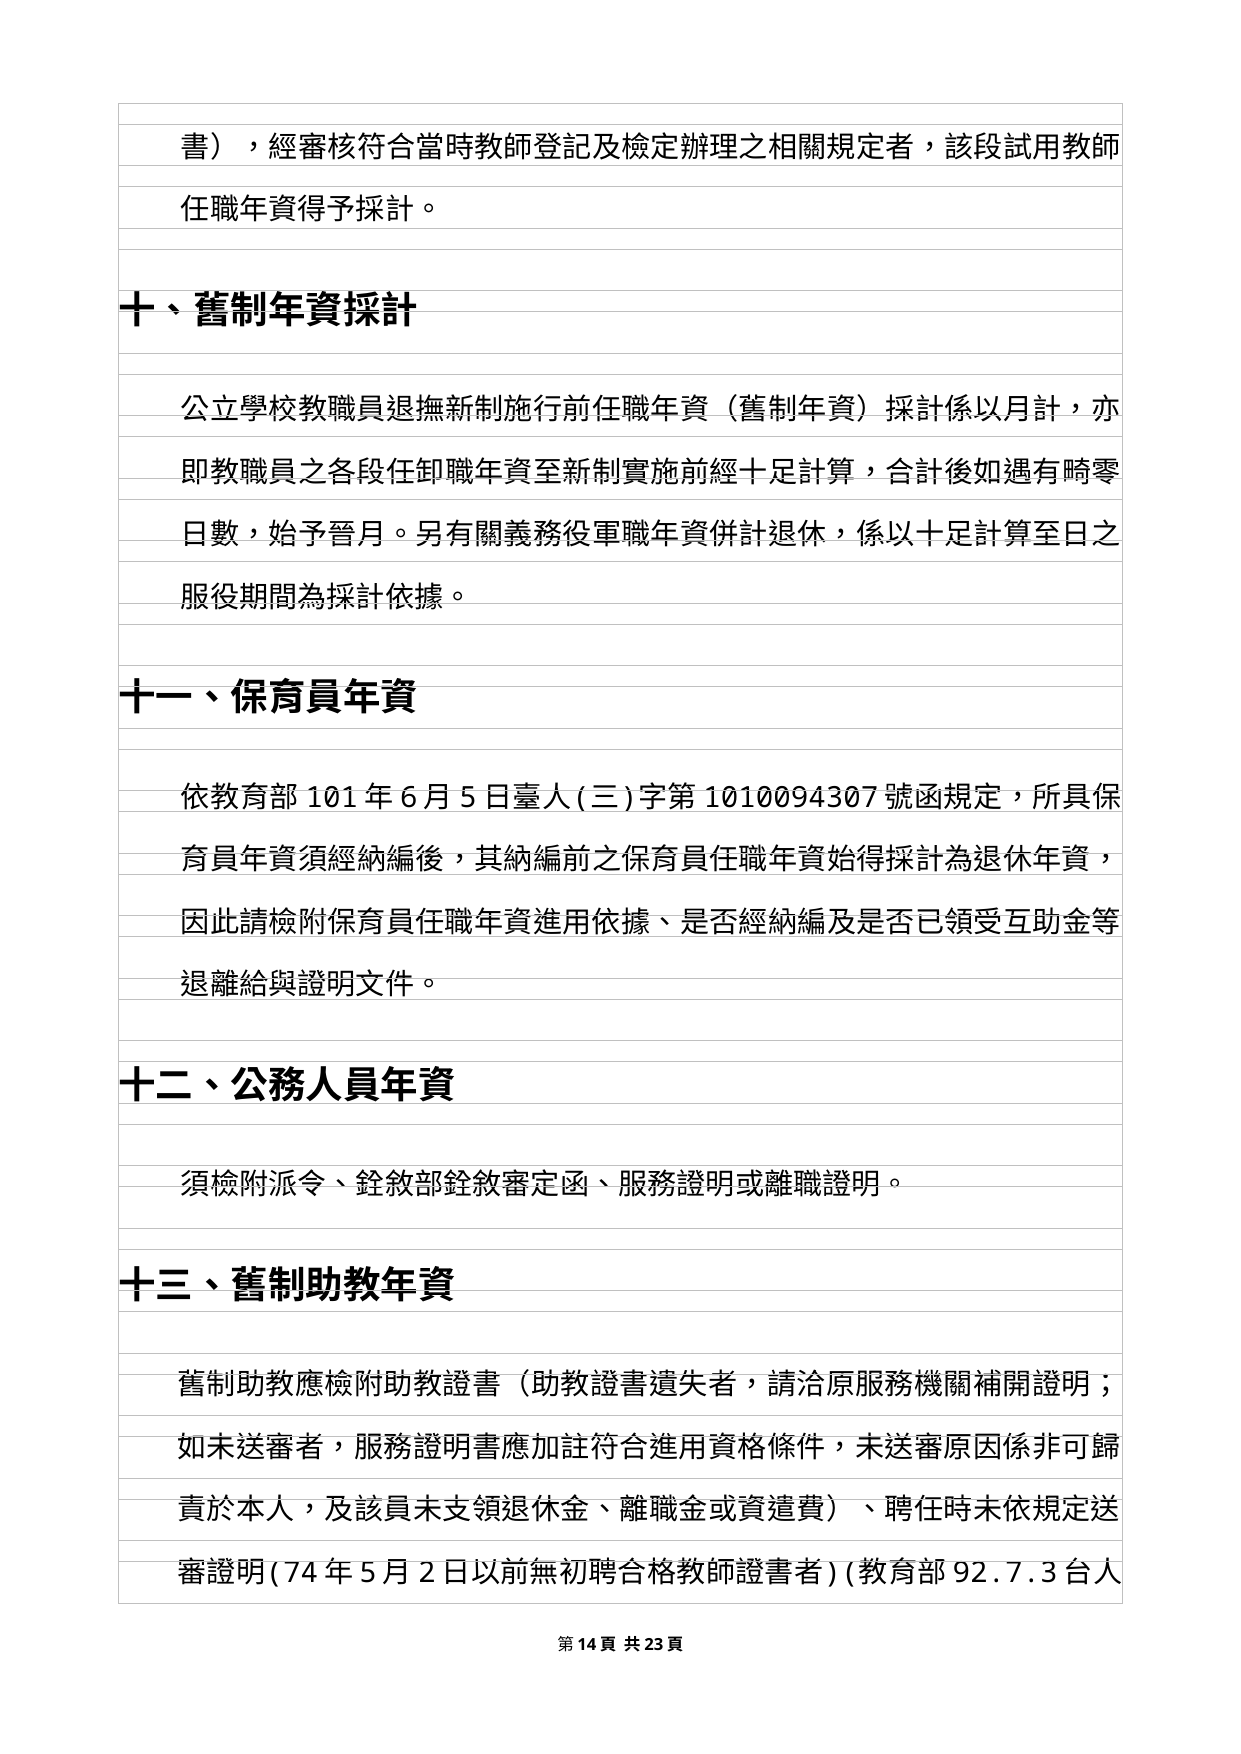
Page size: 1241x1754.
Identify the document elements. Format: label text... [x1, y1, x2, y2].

text 公立學校教職員退撫新制施行前任職年資（舊制年資）採計係以月計，亦即教職員之各段任卸職年資至新制實施前經十足計算，合計後如遇有畸零日數，始予晉月。另有關義務役軍職年資併計退休，係以十足計算至日之服役期間為採計依據。 [181, 416, 1122, 436]
text 十、舊制年資採計 [119, 291, 134, 311]
text [177, 1340, 1122, 1353]
text 如未送審者，服務證明書應加註符合進用資格條件，未送審原因係非可歸 [177, 1437, 1122, 1478]
text 依教育部101年6月5日臺人(三)字第1010094307號函規定，所具保育員年資須經納編後，其納編前之保育員任職年資始得採計為退休年資，因此請檢附保育員任職年資進用依據、是否經納編及是否已領受互助金等退離給與證明文件。 [181, 812, 1122, 853]
text 公立學校教職員退撫新制施行前任職年資（舊制年資）採計係以月計，亦即教職員之各段任卸職年資至新制實施前經十足計算，合計後如遇有畸零日數，始予晉月。另有關義務役軍職年資併計退休，係以十足計算至日之服役期間為採計依據。 [181, 375, 1122, 415]
text 十、舊制年資採計 [244, 291, 277, 311]
text [119, 1291, 1122, 1303]
text 依教育部101年6月5日臺人(三)字第1010094307號函規定，所具保育員年資須經納編後，其納編前之保育員任職年資始得採計為退休年資，因此請檢附保育員任職年資進用依據、是否經納編及是否已領受互助金等退離給與證明文件。 [181, 791, 581, 811]
text 十、舊制年資採計 [119, 312, 1122, 328]
text [177, 1541, 1122, 1561]
text 依教育部101年6月5日臺人(三)字第1010094307號函規定，所具保育員年資須經納編後，其納編前之保育員任職年資始得採計為退休年資，因此請檢附保育員任職年資進用依據、是否經納編及是否已領受互助金等退離給與證明文件。 [181, 854, 1122, 874]
text [177, 1354, 1122, 1374]
text 公私立學校教師於民國58年2月以後曾任中等以下試用教師且符合任教當時法令所定試用教師登記資格，其於取得合格教師資格後，該段試用教師任職年資得予採計。未經辦理登記取得試用教師證書者，於取得合格教師資格後，其曾任試用教師年資，由當事人檢據相關證明文件（如畢業證書），經審核符合當時教師登記及檢定辦理之相關規定者，該段試用教師任職年資得予採計。 [181, 125, 1122, 165]
text 公私立學校教師於民國58年2月以後曾任中等以下試用教師且符合任教當時法令所定試用教師登記資格，其於取得合格教師資格後，該段試用教師任職年資得予採計。未經辦理登記取得試用教師證書者，於取得合格教師資格後，其曾任試用教師年資，由當事人檢據相關證明文件（如畢業證書），經審核符合當時教師登記及檢定辦理之相關規定者，該段試用教師任職年資得予採計。 [181, 166, 1122, 186]
text 公立學校教職員退撫新制施行前任職年資（舊制年資）採計係以月計，亦即教職員之各段任卸職年資至新制實施前經十足計算，合計後如遇有畸零日數，始予晉月。另有關義務役軍職年資併計退休，係以十足計算至日之服役期間為採計依據。 [181, 437, 1122, 478]
text 十、舊制年資採計 [279, 291, 322, 311]
text 須檢附派令、銓敘部銓敘審定函、服務證明或離職證明。 [181, 1166, 1122, 1186]
text [177, 1416, 1122, 1436]
text [177, 1479, 1122, 1499]
text 公私立學校教師於民國58年2月以後曾任中等以下試用教師且符合任教當時法令所定試用教師登記資格，其於取得合格教師資格後，該段試用教師任職年資得予採計。未經辦理登記取得試用教師證書者，於取得合格教師資格後，其曾任試用教師年資，由當事人檢據相關證明文件（如畢業證書），經審核符合當時教師登記及檢定辦理之相關規定者，該段試用教師任職年資得予採計。 [181, 104, 1122, 124]
text 十、舊制年資採計 [139, 291, 204, 311]
text 依教育部101年6月5日臺人(三)字第1010094307號函規定，所具保育員年資須經納編後，其納編前之保育員任職年資始得採計為退休年資，因此請檢附保育員任職年資進用依據、是否經納編及是否已領受互助金等退離給與證明文件。 [181, 875, 1122, 915]
text [119, 1041, 1122, 1061]
text 公立學校教職員退撫新制施行前任職年資（舊制年資）採計係以月計，亦即教職員之各段任卸職年資至新制實施前經十足計算，合計後如遇有畸零日數，始予晉月。另有關義務役軍職年資併計退休，係以十足計算至日之服役期間為採計依據。 [181, 562, 1122, 603]
text 公立學校教職員退撫新制施行前任職年資（舊制年資）採計係以月計，亦即教職員之各段任卸職年資至新制實施前經十足計算，合計後如遇有畸零日數，始予晉月。另有關義務役軍職年資併計退休，係以十足計算至日之服役期間為採計依據。 [181, 479, 1122, 499]
text 依教育部101年6月5日臺人(三)字第1010094307號函規定，所具保育員年資須經納編後，其納編前之保育員任職年資始得採計為退休年資，因此請檢附保育員任職年資進用依據、是否經納編及是否已領受互助金等退離給與證明文件。 [181, 753, 1122, 790]
text 十、舊制年資採計 [119, 265, 1122, 290]
text 審證明(74年5月2日以前無初聘合格教師證書者)(教育部92.7.3台人 [177, 1562, 1122, 1590]
text 十一、保育員年資 [119, 687, 1122, 715]
text 須檢附派令、銓敘部銓敘審定函、服務證明或離職證明。 [181, 1187, 1122, 1203]
text 公立學校教職員退撫新制施行前任職年資（舊制年資）採計係以月計，亦即教職員之各段任卸職年資至新制實施前經十足計算，合計後如遇有畸零日數，始予晉月。另有關義務役軍職年資併計退休，係以十足計算至日之服役期間為採計依據。 [181, 500, 1122, 540]
text 公立學校教職員退撫新制施行前任職年資（舊制年資）採計係以月計，亦即教職員之各段任卸職年資至新制實施前經十足計算，合計後如遇有畸零日數，始予晉月。另有關義務役軍職年資併計退休，係以十足計算至日之服役期間為採計依據。 [181, 365, 1122, 374]
text 十、舊制年資採計 [215, 291, 240, 311]
text 須檢附派令、銓敘部銓敘審定函、服務證明或離職證明。 [181, 1140, 1122, 1165]
text 公立學校教職員退撫新制施行前任職年資（舊制年資）採計係以月計，亦即教職員之各段任卸職年資至新制實施前經十足計算，合計後如遇有畸零日數，始予晉月。另有關義務役軍職年資併計退休，係以十足計算至日之服役期間為採計依據。 [181, 604, 1122, 615]
text 舊制助教應檢附助教證書（助教證書遺失者，請洽原服務機關補開證明； [177, 1375, 1122, 1415]
text 公私立學校教師於民國58年2月以後曾任中等以下試用教師且符合任教當時法令所定試用教師登記資格，其於取得合格教師資格後，該段試用教師任職年資得予採計。未經辦理登記取得試用教師證書者，於取得合格教師資格後，其曾任試用教師年資，由當事人檢據相關證明文件（如畢業證書），經審核符合當時教師登記及檢定辦理之相關規定者，該段試用教師任職年資得予採計。 [181, 187, 1122, 228]
text 十二、公務人員年資 [119, 1062, 1122, 1103]
text 依教育部101年6月5日臺人(三)字第1010094307號函規定，所具保育員年資須經納編後，其納編前之保育員任職年資始得採計為退休年資，因此請檢附保育員任職年資進用依據、是否經納編及是否已領受互助金等退離給與證明文件。 [181, 979, 1122, 999]
text 公立學校教職員退撫新制施行前任職年資（舊制年資）採計係以月計，亦即教職員之各段任卸職年資至新制實施前經十足計算，合計後如遇有畸零日數，始予晉月。另有關義務役軍職年資併計退休，係以十足計算至日之服役期間為採計依據。 [181, 541, 1122, 561]
text [119, 1240, 1122, 1249]
text 十、舊制年資採計 [352, 291, 1122, 311]
text [119, 653, 1122, 665]
text 依教育部101年6月5日臺人(三)字第1010094307號函規定，所具保育員年資須經納編後，其納編前之保育員任職年資始得採計為退休年資，因此請檢附保育員任職年資進用依據、是否經納編及是否已領受互助金等退離給與證明文件。 [628, 791, 1122, 811]
text [119, 666, 1122, 686]
text 依教育部101年6月5日臺人(三)字第1010094307號函規定，所具保育員年資須經納編後，其納編前之保育員任職年資始得採計為退休年資，因此請檢附保育員任職年資進用依據、是否經納編及是否已領受互助金等退離給與證明文件。 [181, 916, 1122, 936]
text 十、舊制年資採計 [319, 291, 348, 311]
text 責於本人，及該員未支領退休金、離職金或資遣費）、聘任時未依規定送 [177, 1500, 1122, 1540]
text 十三、舊制助教年資 [119, 1250, 1122, 1290]
text 依教育部101年6月5日臺人(三)字第1010094307號函規定，所具保育員年資須經納編後，其納編前之保育員任職年資始得採計為退休年資，因此請檢附保育員任職年資進用依據、是否經納編及是否已領受互助金等退離給與證明文件。 [181, 937, 1122, 978]
